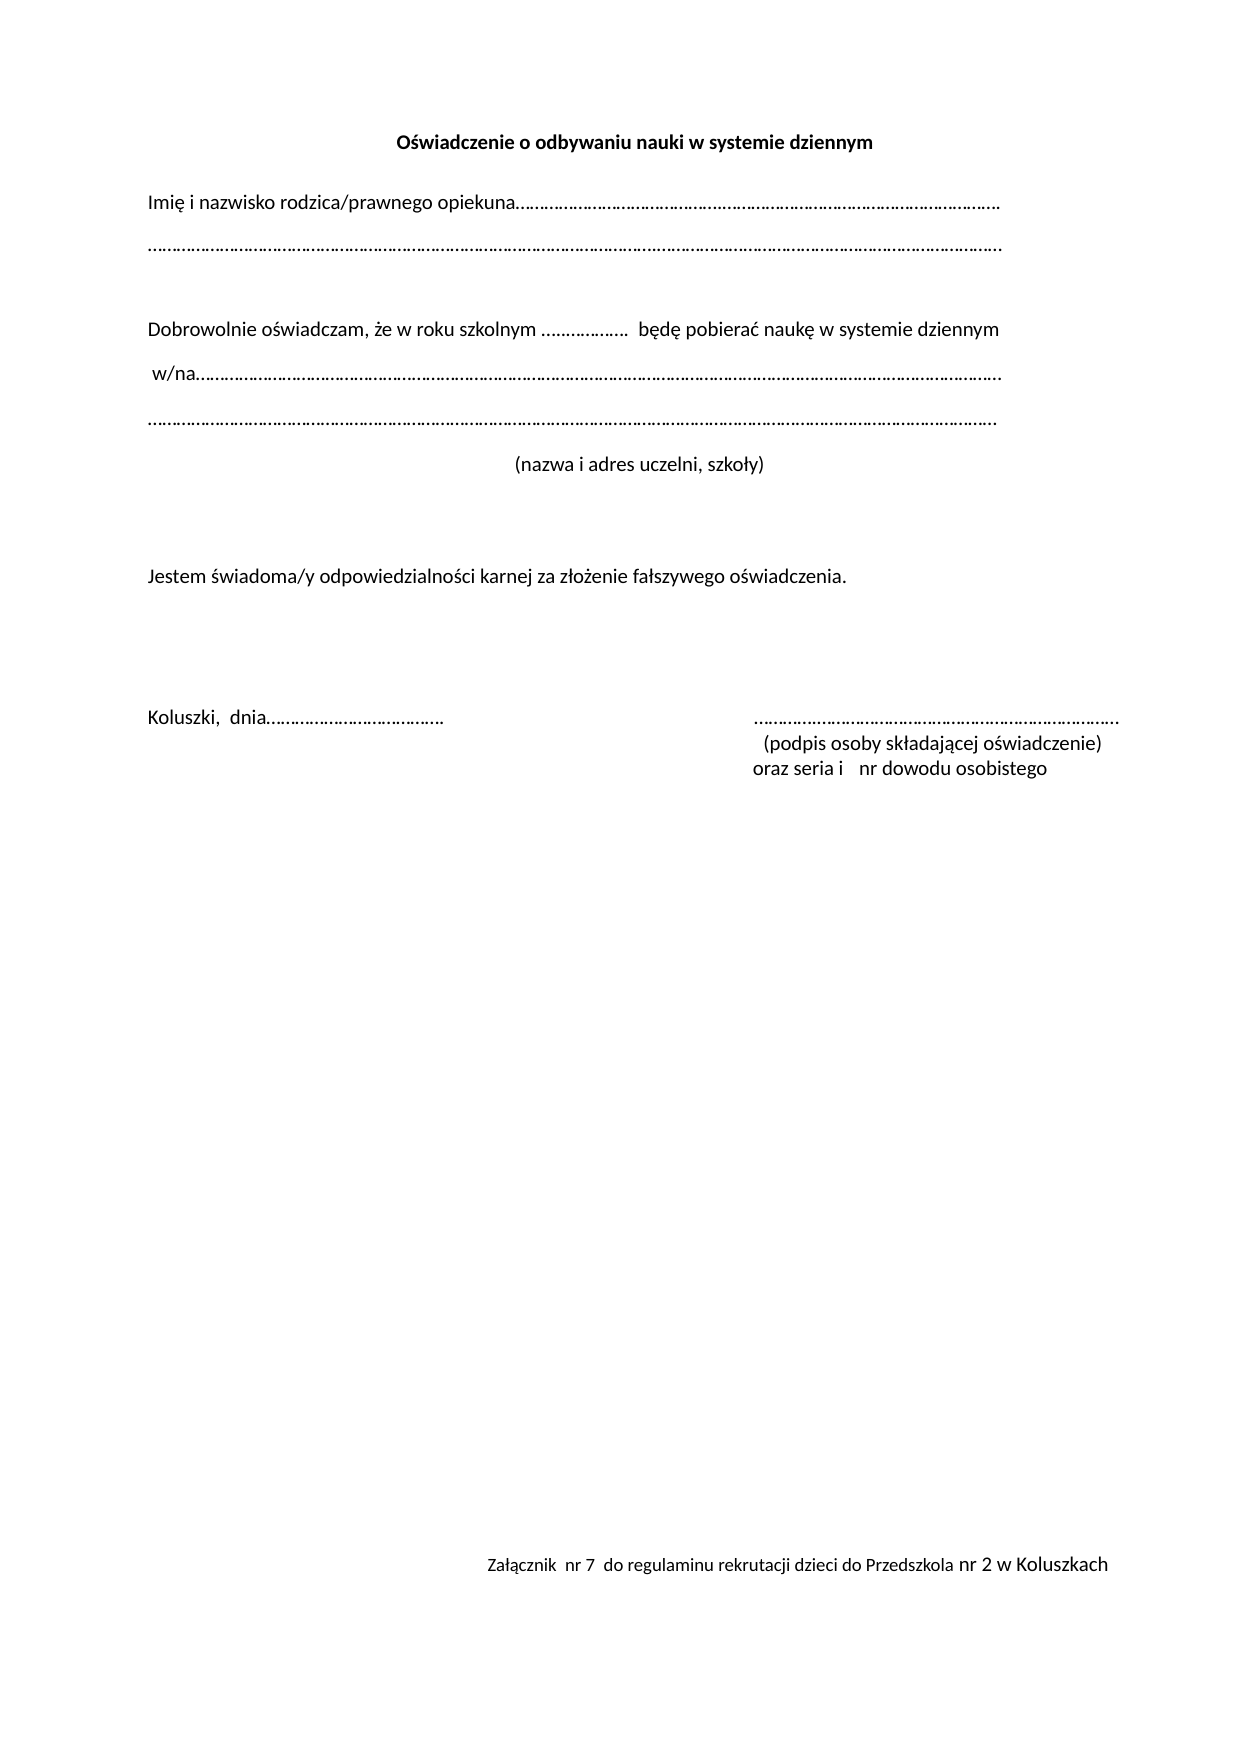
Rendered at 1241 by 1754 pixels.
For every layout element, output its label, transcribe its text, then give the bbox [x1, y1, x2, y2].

text Oświadczenie o odbywaniu nauki w systemie dziennym [148, 132, 1122, 153]
text Koluszki, dnia………………………………. ………….……………………………………………………… [148, 704, 1122, 730]
text …………………………………………………………………………………………………………………………………………………………… [148, 405, 1122, 430]
text Imię i nazwisko rodzica/prawnego opiekuna…………………………………….…………………………………………………. [148, 190, 1122, 214]
text …………………………………………………………………………………………….……………………………………………………………… [148, 232, 1122, 256]
text Dobrowolnie oświadczam, że w roku szkolnym …..…………. będę pobierać naukę w systemie dziennym [148, 318, 1122, 342]
text Jestem świadoma/y odpowiedzialności karnej za złożenie fałszywego oświadczenia. [148, 563, 1122, 588]
text (podpis osoby składającej oświadczenie) [148, 730, 1122, 755]
text oraz seria i nr dowodu osobistego [148, 755, 1122, 781]
text Załącznik nr 7 do regulaminu rekrutacji dzieci do Przedszkola nr 2 w Koluszkach [148, 1547, 1122, 1578]
text w/na…………………………………………………………………………………………………………………………………………………… [152, 360, 1122, 386]
text (nazwa i adres uczelni, szkoły) [514, 451, 1122, 476]
